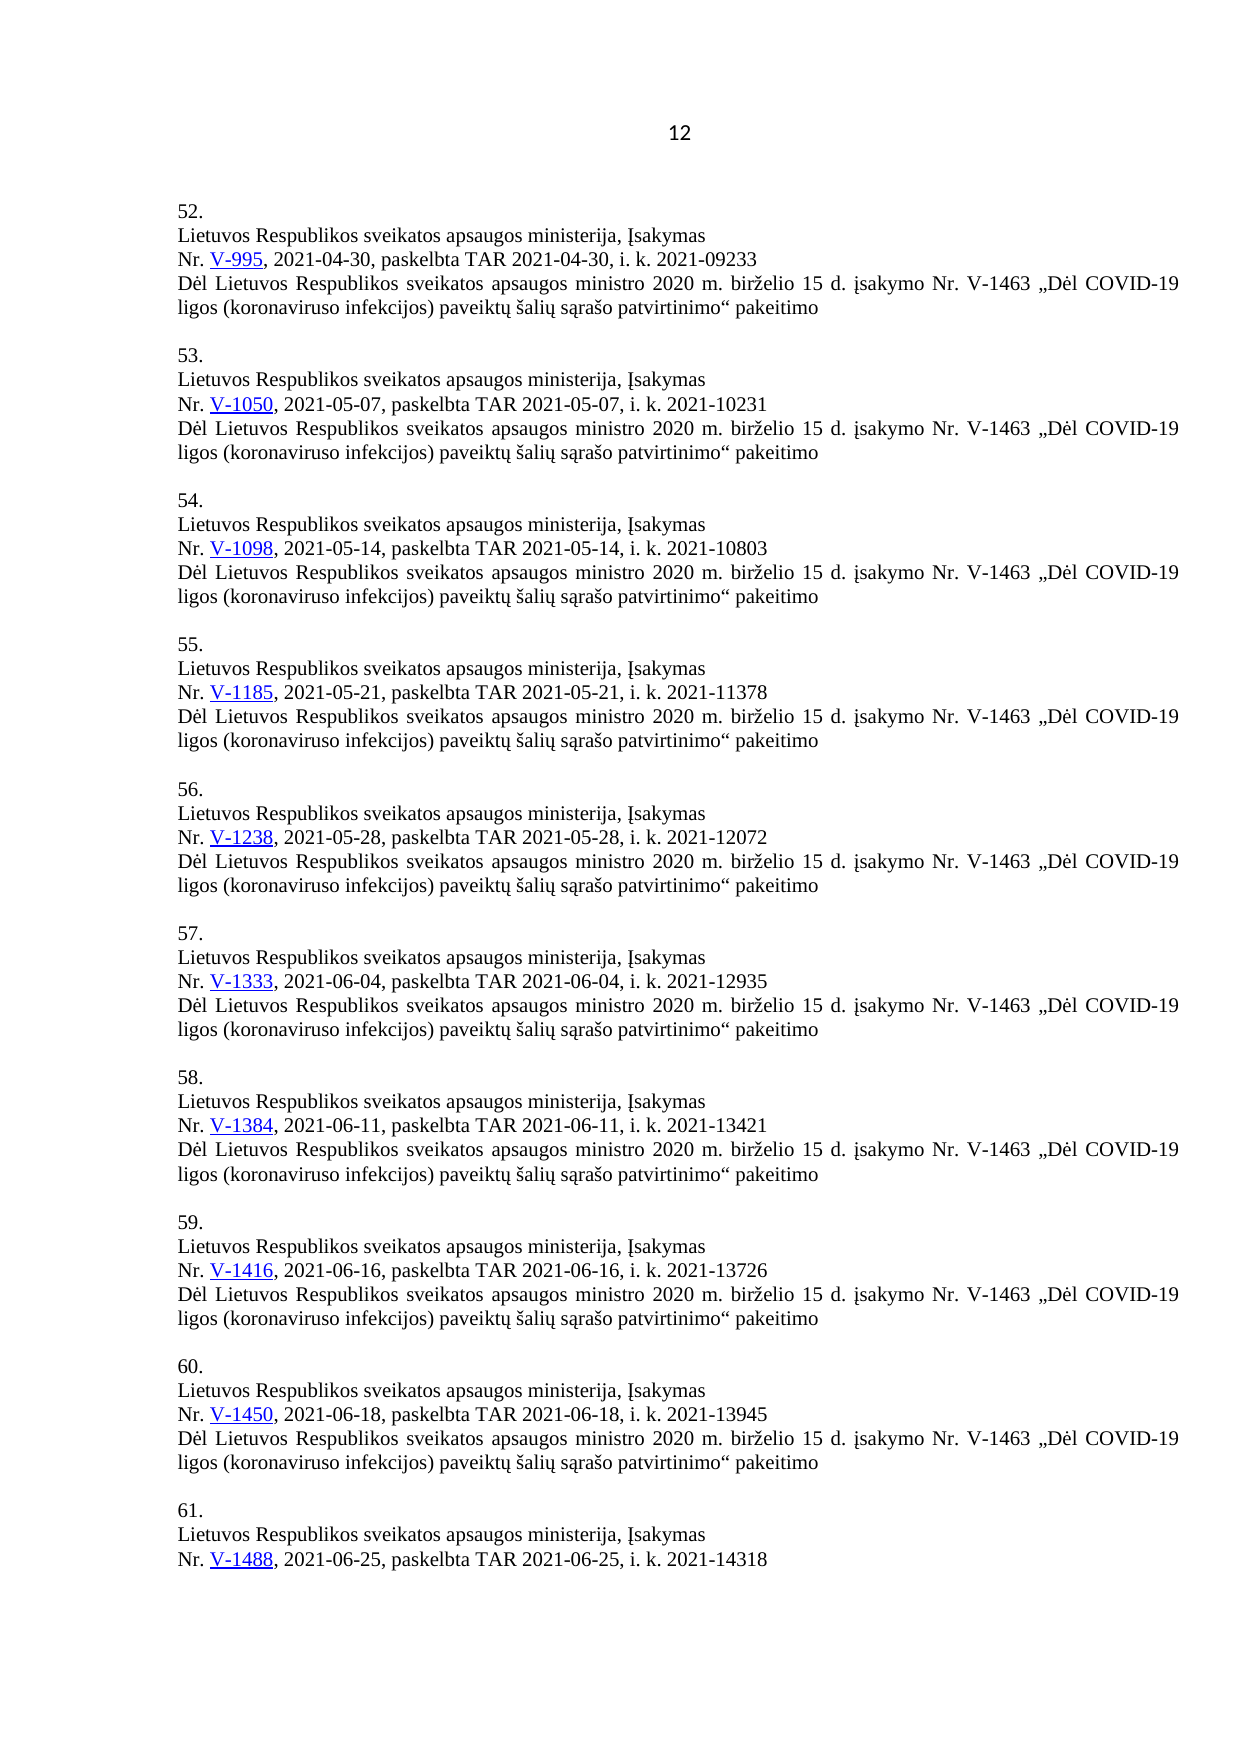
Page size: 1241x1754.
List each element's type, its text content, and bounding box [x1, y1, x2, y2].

text 53. [177, 343, 1181, 367]
text Lietuvos Respublikos sveikatos apsaugos ministerija, Įsakymas [177, 1522, 1181, 1546]
text 52. [177, 199, 1181, 223]
text Dėl Lietuvos Respublikos sveikatos apsaugos ministro 2020 m. birželio 15 d. įsakymo Nr. V-1463 „Dėl COVID-19 ligos (koronaviruso infekcijos) paveiktų šalių sąrašo patvirtinimo“ pakeitimo [177, 849, 1181, 897]
text Dėl Lietuvos Respublikos sveikatos apsaugos ministro 2020 m. birželio 15 d. įsakymo Nr. V-1463 „Dėl COVID-19 ligos (koronaviruso infekcijos) paveiktų šalių sąrašo patvirtinimo“ pakeitimo [177, 560, 1181, 608]
text Dėl Lietuvos Respublikos sveikatos apsaugos ministro 2020 m. birželio 15 d. įsakymo Nr. V-1463 „Dėl COVID-19 ligos (koronaviruso infekcijos) paveiktų šalių sąrašo patvirtinimo“ pakeitimo [177, 1426, 1181, 1474]
text 54. [177, 488, 1181, 512]
text 60. [177, 1354, 1181, 1378]
text Nr. V-1416, 2021-06-16, paskelbta TAR 2021-06-16, i. k. 2021-13726 [177, 1258, 1181, 1282]
text Nr. V-1185, 2021-05-21, paskelbta TAR 2021-05-21, i. k. 2021-11378 [177, 680, 1181, 704]
text Nr. V-1050, 2021-05-07, paskelbta TAR 2021-05-07, i. k. 2021-10231 [177, 391, 1181, 416]
text Dėl Lietuvos Respublikos sveikatos apsaugos ministro 2020 m. birželio 15 d. įsakymo Nr. V-1463 „Dėl COVID-19 ligos (koronaviruso infekcijos) paveiktų šalių sąrašo patvirtinimo“ pakeitimo [177, 416, 1181, 464]
text Lietuvos Respublikos sveikatos apsaugos ministerija, Įsakymas [177, 656, 1181, 680]
text 55. [177, 632, 1181, 656]
text 61. [177, 1498, 1181, 1522]
text Lietuvos Respublikos sveikatos apsaugos ministerija, Įsakymas [177, 367, 1181, 391]
text Lietuvos Respublikos sveikatos apsaugos ministerija, Įsakymas [177, 1089, 1181, 1113]
text Nr. V-1488, 2021-06-25, paskelbta TAR 2021-06-25, i. k. 2021-14318 [177, 1546, 1181, 1571]
text Lietuvos Respublikos sveikatos apsaugos ministerija, Įsakymas [177, 801, 1181, 824]
text Dėl Lietuvos Respublikos sveikatos apsaugos ministro 2020 m. birželio 15 d. įsakymo Nr. V-1463 „Dėl COVID-19 ligos (koronaviruso infekcijos) paveiktų šalių sąrašo patvirtinimo“ pakeitimo [177, 993, 1181, 1041]
text 56. [177, 776, 1181, 801]
text Lietuvos Respublikos sveikatos apsaugos ministerija, Įsakymas [177, 1378, 1181, 1402]
text Lietuvos Respublikos sveikatos apsaugos ministerija, Įsakymas [177, 512, 1181, 536]
text Nr. V-1098, 2021-05-14, paskelbta TAR 2021-05-14, i. k. 2021-10803 [177, 536, 1181, 560]
text Dėl Lietuvos Respublikos sveikatos apsaugos ministro 2020 m. birželio 15 d. įsakymo Nr. V-1463 „Dėl COVID-19 ligos (koronaviruso infekcijos) paveiktų šalių sąrašo patvirtinimo“ pakeitimo [177, 1282, 1181, 1330]
text Dėl Lietuvos Respublikos sveikatos apsaugos ministro 2020 m. birželio 15 d. įsakymo Nr. V-1463 „Dėl COVID-19 ligos (koronaviruso infekcijos) paveiktų šalių sąrašo patvirtinimo“ pakeitimo [177, 1137, 1181, 1186]
text Nr. V-1384, 2021-06-11, paskelbta TAR 2021-06-11, i. k. 2021-13421 [177, 1113, 1181, 1137]
text Dėl Lietuvos Respublikos sveikatos apsaugos ministro 2020 m. birželio 15 d. įsakymo Nr. V-1463 „Dėl COVID-19 ligos (koronaviruso infekcijos) paveiktų šalių sąrašo patvirtinimo“ pakeitimo [177, 271, 1181, 319]
text Lietuvos Respublikos sveikatos apsaugos ministerija, Įsakymas [177, 223, 1181, 247]
text 59. [177, 1209, 1181, 1234]
text Nr. V-1450, 2021-06-18, paskelbta TAR 2021-06-18, i. k. 2021-13945 [177, 1402, 1181, 1426]
text Lietuvos Respublikos sveikatos apsaugos ministerija, Įsakymas [177, 1234, 1181, 1258]
text Lietuvos Respublikos sveikatos apsaugos ministerija, Įsakymas [177, 945, 1181, 969]
text Nr. V-995, 2021-04-30, paskelbta TAR 2021-04-30, i. k. 2021-09233 [177, 247, 1181, 271]
text 58. [177, 1065, 1181, 1089]
text Nr. V-1238, 2021-05-28, paskelbta TAR 2021-05-28, i. k. 2021-12072 [177, 824, 1181, 849]
text Dėl Lietuvos Respublikos sveikatos apsaugos ministro 2020 m. birželio 15 d. įsakymo Nr. V-1463 „Dėl COVID-19 ligos (koronaviruso infekcijos) paveiktų šalių sąrašo patvirtinimo“ pakeitimo [177, 704, 1181, 752]
text 57. [177, 921, 1181, 945]
text Nr. V-1333, 2021-06-04, paskelbta TAR 2021-06-04, i. k. 2021-12935 [177, 969, 1181, 993]
